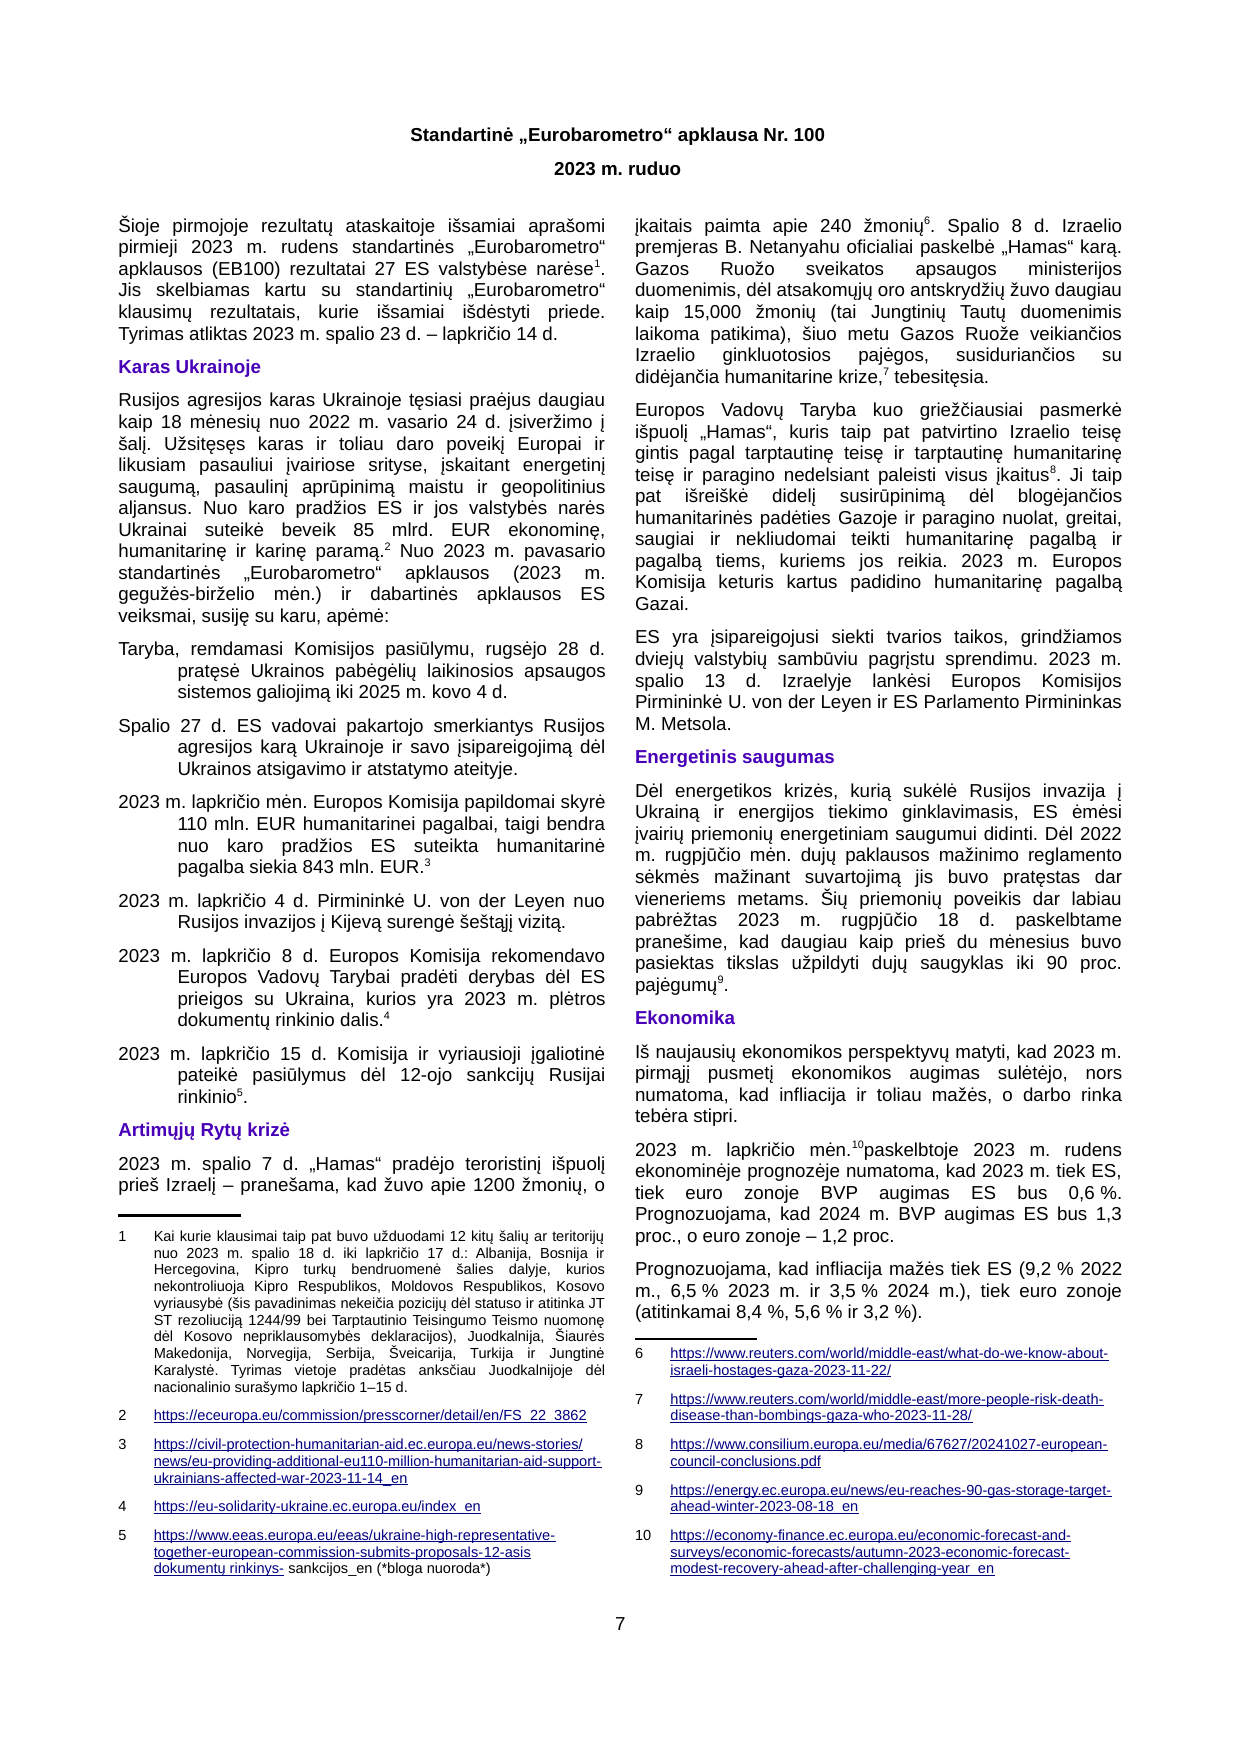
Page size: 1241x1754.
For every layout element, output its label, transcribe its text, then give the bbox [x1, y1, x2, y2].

text Artimųjų Rytų krizė [118, 1119, 605, 1141]
text Iš naujausių ekonomikos perspektyvų matyti, kad 2023 m. pirmąjį pusmetį ekonomikos augimas sulėtėjo, nors numatoma, kad infliacija ir toliau mažės, o darbo rinka tebėra stipri. [635, 1040, 1122, 1127]
text Taryba, remdamasi Komisijos pasiūlymu, rugsėjo 28 d. pratęsė Ukrainos pabėgėlių laikinosios apsaugos sistemos galiojimą iki 2025 m. kovo 4 d. [118, 638, 605, 703]
text Europos Vadovų Taryba kuo griežčiausiai pasmerkė išpuolį „Hamas“, kuris taip pat patvirtino Izraelio teisę gintis pagal tarptautinę teisę ir tarptautinę humanitarinę teisę ir paragino nedelsiant paleisti visus įkaitus. Ji taip pat išreiškė didelį susirūpinimą dėl blogėjančios humanitarinės padėties Gazoje ir paragino nuolat, greitai, saugiai ir nekliudomai teikti humanitarinę pagalbą ir pagalbą tiems, kuriems jos reikia. 2023 m. Europos Komisija keturis kartus padidino humanitarinę pagalbą Gazai. [635, 399, 1122, 614]
text Kai kurie klausimai taip pat buvo užduodami 12 kitų šalių ar teritorijų nuo 2023 m. spalio 18 d. iki lapkričio 17 d.: Albanija, Bosnija ir Hercegovina, Kipro turkų bendruomenė šalies dalyje, kurios nekontroliuoja Kipro Respublikos, Moldovos Respublikos, Kosovo vyriausybė (šis pavadinimas nekeičia pozicijų dėl statuso ir atitinka JT ST rezoliuciją 1244/99 bei Tarptautinio Teisingumo Teismo nuomonę dėl Kosovo nepriklausomybės deklaracijos), Juodkalnija, Šiaurės Makedonija, Norvegija, Serbija, Šveicarija, Turkija ir Jungtinė Karalystė. Tyrimas vietoje pradėtas anksčiau Juodkalnijoje dėl nacionalinio surašymo lapkričio 1–15 d. [118, 1227, 605, 1395]
text 2023 m. spalio 7 d. „Hamas“ pradėjo teroristinį išpuolį prieš Izraelį – pranešama, kad žuvo apie 1200 žmonių, o [118, 1153, 605, 1196]
text https://www.eeas.europa.eu/eeas/ukraine-high-representative-together-european-commission-submits-proposals-12-asis dokumentų rinkinys- sankcijos_en (*bloga nuoroda*) [118, 1527, 605, 1577]
text Šioje pirmojoje rezultatų ataskaitoje išsamiai aprašomi pirmieji 2023 m. rudens standartinės „Eurobarometro“ apklausos (EB100) rezultatai 27 ES valstybėse narėse. Jis skelbiamas kartu su standartinių „Eurobarometro“ klausimų rezultatais, kurie išsamiai išdėstyti priede. Tyrimas atliktas 2023 m. spalio 23 d. – lapkričio 14 d. [118, 214, 605, 344]
text 2023 m. lapkričio 8 d. Europos Komisija rekomendavo Europos Vadovų Tarybai pradėti derybas dėl ES prieigos su Ukraina, kurios yra 2023 m. plėtros dokumentų rinkinio dalis. [118, 944, 605, 1031]
text ES yra įsipareigojusi siekti tvarios taikos, grindžiamos dviejų valstybių sambūviu pagrįstu sprendimu. 2023 m. spalio 13 d. Izraelyje lankėsi Europos Komisijos Pirmininkė U. von der Leyen ir ES Parlamento Pirmininkas M. Metsola. [635, 626, 1122, 734]
text https://eceuropa.eu/commission/presscorner/detail/en/FS_22_3862 [118, 1407, 605, 1424]
text 2023 m. lapkričio 4 d. Pirmininkė U. von der Leyen nuo Rusijos invazijos į Kijevą surengė šeštąjį vizitą. [118, 889, 605, 933]
text https://www.reuters.com/world/middle-east/more-people-risk-death-disease-than-bombings-gaza-who-2023-11-28/ [635, 1390, 1122, 1424]
text Prognozuojama, kad infliacija mažės tiek ES (9,2 % 2022 m., 6,5 % 2023 m. ir 3,5 % 2024 m.), tiek euro zonoje (atitinkamai 8,4 %, 5,6 % ir 3,2 %). [635, 1258, 1122, 1323]
text https://economy-finance.ec.europa.eu/economic-forecast-and-surveys/economic-forecasts/autumn-2023-economic-forecast-modest-recovery-ahead-after-challenging-year_en [635, 1527, 1122, 1577]
text https://energy.ec.europa.eu/news/eu-reaches-90-gas-storage-target-ahead-winter-2023-08-18_en [635, 1481, 1122, 1515]
text Energetinis saugumas [635, 746, 1122, 768]
text įkaitais paimta apie 240 žmonių. Spalio 8 d. Izraelio premjeras B. Netanyahu oficialiai paskelbė „Hamas“ karą. Gazos Ruožo sveikatos apsaugos ministerijos duomenimis, dėl atsakomųjų oro antskrydžių žuvo daugiau kaip 15,000 žmonių (tai Jungtinių Tautų duomenimis laikoma patikima), šiuo metu Gazos Ruože veikiančios Izraelio ginkluotosios pajėgos, susiduriančios su didėjančia humanitarine krize, tebesitęsia. [635, 214, 1122, 387]
text Karas Ukrainoje [118, 356, 605, 377]
text 2023 m. lapkričio 15 d. Komisija ir vyriausioji įgaliotinė pateikė pasiūlymus dėl 12-ojo sankcijų Rusijai rinkinio. [118, 1043, 605, 1107]
text Spalio 27 d. ES vadovai pakartojo smerkiantys Rusijos agresijos karą Ukrainoje ir savo įsipareigojimą dėl Ukrainos atsigavimo ir atstatymo ateityje. [118, 715, 605, 779]
text Rusijos agresijos karas Ukrainoje tęsiasi praėjus daugiau kaip 18 mėnesių nuo 2022 m. vasario 24 d. įsiveržimo į šalį. Užsitęsęs karas ir toliau daro poveikį Europai ir likusiam pasauliui įvairiose srityse, įskaitant energetinį saugumą, pasaulinį aprūpinimą maistu ir geopolitinius aljansus. Nuo karo pradžios ES ir jos valstybės narės Ukrainai suteikė beveik 85 mlrd. EUR ekonominę, humanitarinę ir karinę paramą. Nuo 2023 m. pavasario standartinės „Eurobarometro“ apklausos (2023 m. gegužės-birželio mėn.) ir dabartinės apklausos ES veiksmai, susiję su karu, apėmė: [118, 389, 605, 626]
text https://www.consilium.europa.eu/media/67627/20241027-european-council-conclusions.pdf [635, 1436, 1122, 1469]
text https://www.reuters.com/world/middle-east/what-do-we-know-about-israeli-hostages-gaza-2023-11-22/ [635, 1345, 1122, 1378]
text https://civil-protection-humanitarian-aid.ec.europa.eu/news-stories/news/eu-providing-additional-eu110-million-humanitarian-aid-support-ukrainians-affected-war-2023-11-14_en [118, 1436, 605, 1486]
text Ekonomika [635, 1007, 1122, 1028]
text Dėl energetikos krizės, kurią sukėlė Rusijos invazija į Ukrainą ir energijos tiekimo ginklavimasis, ES ėmėsi įvairių priemonių energetiniam saugumui didinti. Dėl 2022 m. rugpjūčio mėn. dujų paklausos mažinimo reglamento sėkmės mažinant suvartojimą jis buvo pratęstas dar vieneriems metams. Šių priemonių poveikis dar labiau pabrėžtas 2023 m. rugpjūčio 18 d. paskelbtame pranešime, kad daugiau kaip prieš du mėnesius buvo pasiektas tikslas užpildyti dujų saugyklas iki 90 proc. pajėgumų. [635, 779, 1122, 995]
text https://eu-solidarity-ukraine.ec.europa.eu/index_en [118, 1498, 605, 1515]
text 2023 m. lapkričio mėn. Europos Komisija papildomai skyrė 110 mln. EUR humanitarinei pagalbai, taigi bendra nuo karo pradžios ES suteikta humanitarinė pagalba siekia 843 mln. EUR. [118, 791, 605, 878]
text 2023 m. lapkričio mėn.paskelbtoje 2023 m. rudens ekonominėje prognozėje numatoma, kad 2023 m. tiek ES, tiek euro zonoje BVP augimas ES bus 0,6 %. Prognozuojama, kad 2024 m. BVP augimas ES bus 1,3 proc., o euro zonoje – 1,2 proc. [635, 1138, 1122, 1246]
